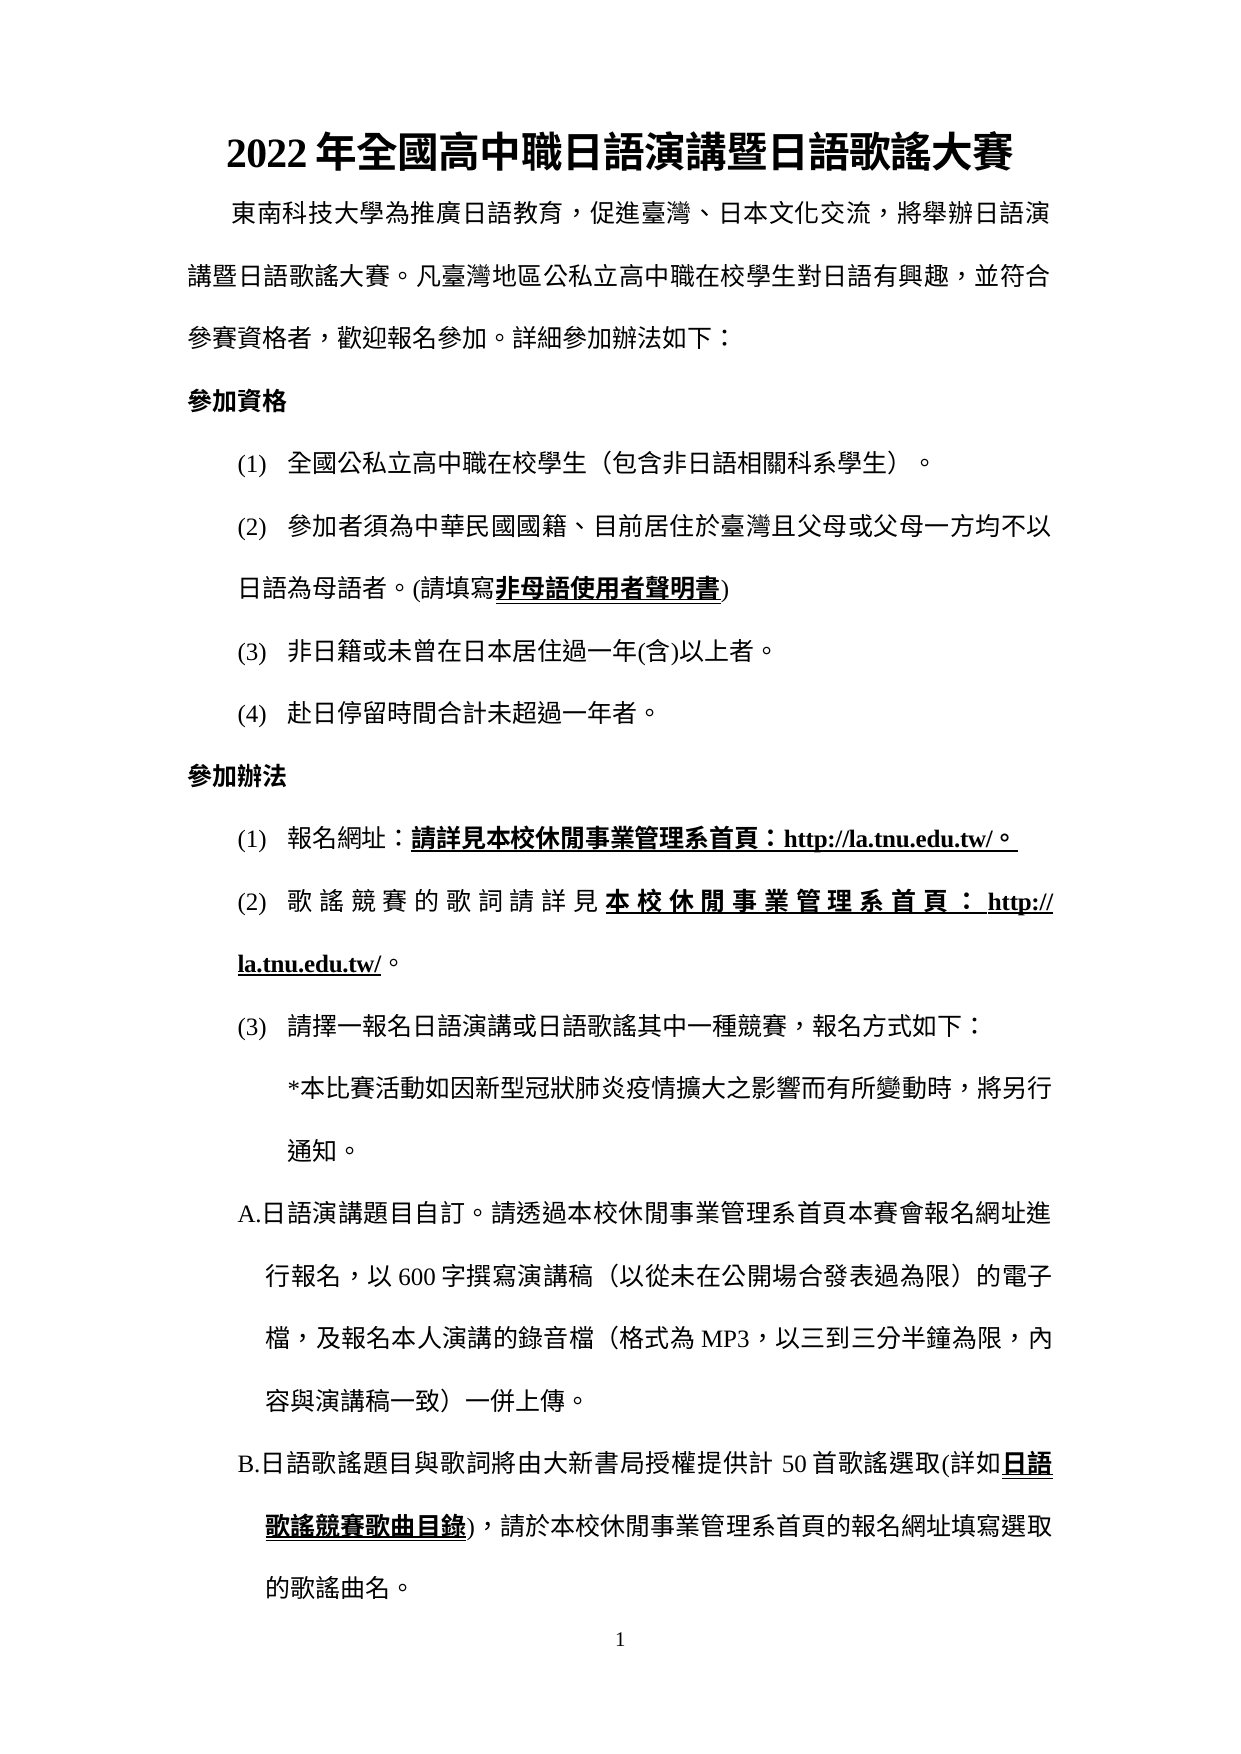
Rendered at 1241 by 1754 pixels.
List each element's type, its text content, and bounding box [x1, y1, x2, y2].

list 非日籍或未曾在日本居住過一年(含)以上者。 [237, 608, 1053, 670]
list 報名網址：請詳見本校休閒事業管理系首頁：http://la.tnu.edu.tw/。 [237, 795, 1053, 858]
text 參加辦法 [187, 733, 1053, 795]
text 2022年全國高中職日語演講暨日語歌謠大賽 [187, 108, 1053, 170]
text 參加資格 [187, 358, 1053, 420]
list 請擇一報名日語演講或日語歌謠其中一種競賽，報名方式如下： [237, 983, 1053, 1045]
list 歌謠競賽的歌詞請詳見本校休閒事業管理系首頁：http://la.tnu.edu.tw/。 [237, 858, 1053, 983]
text 東南科技大學為推廣日語教育，促進臺灣、日本文化交流，將舉辦日語演講暨日語歌謠大賽。凡臺灣地區公私立高中職在校學生對日語有興趣，並符合參賽資格者，歡迎報名參加。詳細參加辦法如下： [187, 170, 1053, 358]
list 參加者須為中華民國國籍、目前居住於臺灣且父母或父母一方均不以日語為母語者。(請填寫非母語使用者聲明書) [237, 483, 1053, 608]
list 本比賽活動如因新型冠狀肺炎疫情擴大之影響而有所變動時，將另行通知。 [287, 1045, 1053, 1170]
list 日語演講題目自訂。請透過本校休閒事業管理系首頁本賽會報名網址進行報名，以600字撰寫演講稿（以從未在公開場合發表過為限）的電子檔，及報名本人演講的錄音檔（格式為MP3，以三到三分半鐘為限，內容與演講稿一致）一併上傳。 [237, 1170, 1053, 1420]
list 赴日停留時間合計未超過一年者。 [237, 670, 1053, 733]
list 日語歌謠題目與歌詞將由大新書局授權提供計50首歌謠選取(詳如日語歌謠競賽歌曲目錄)，請於本校休閒事業管理系首頁的報名網址填寫選取的歌謠曲名。 [237, 1420, 1053, 1608]
list 全國公私立高中職在校學生（包含非日語相關科系學生）。 [237, 420, 1053, 483]
